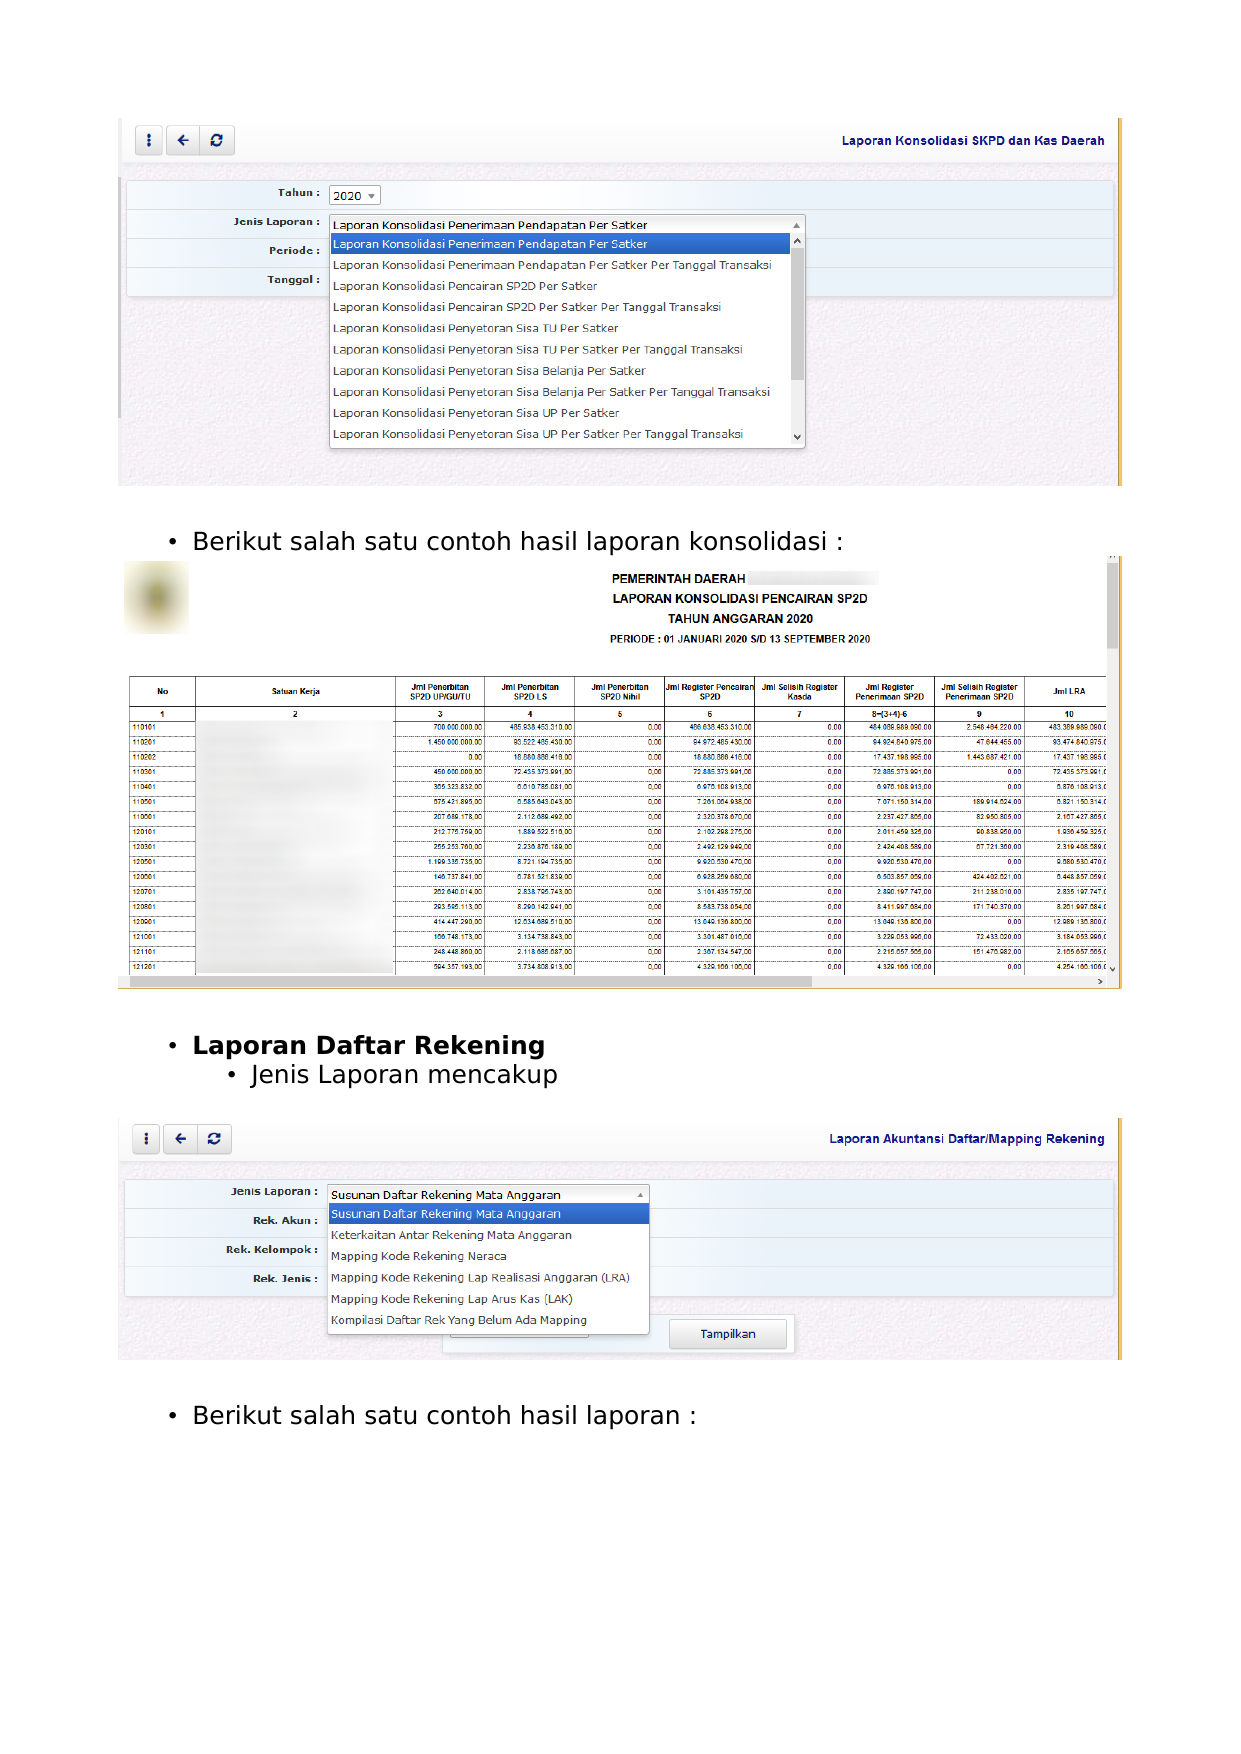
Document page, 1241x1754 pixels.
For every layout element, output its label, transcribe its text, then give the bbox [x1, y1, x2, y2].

picture [118, 118, 1123, 486]
picture [118, 556, 1123, 989]
list Berikut salah satu contoh hasil laporan konsolidasi : [177, 527, 1122, 556]
picture [118, 1118, 1123, 1360]
list Laporan Daftar Rekening [177, 1031, 1122, 1060]
list Berikut salah satu contoh hasil laporan : [177, 1401, 1122, 1431]
list Jenis Laporan mencakup [236, 1060, 1122, 1089]
